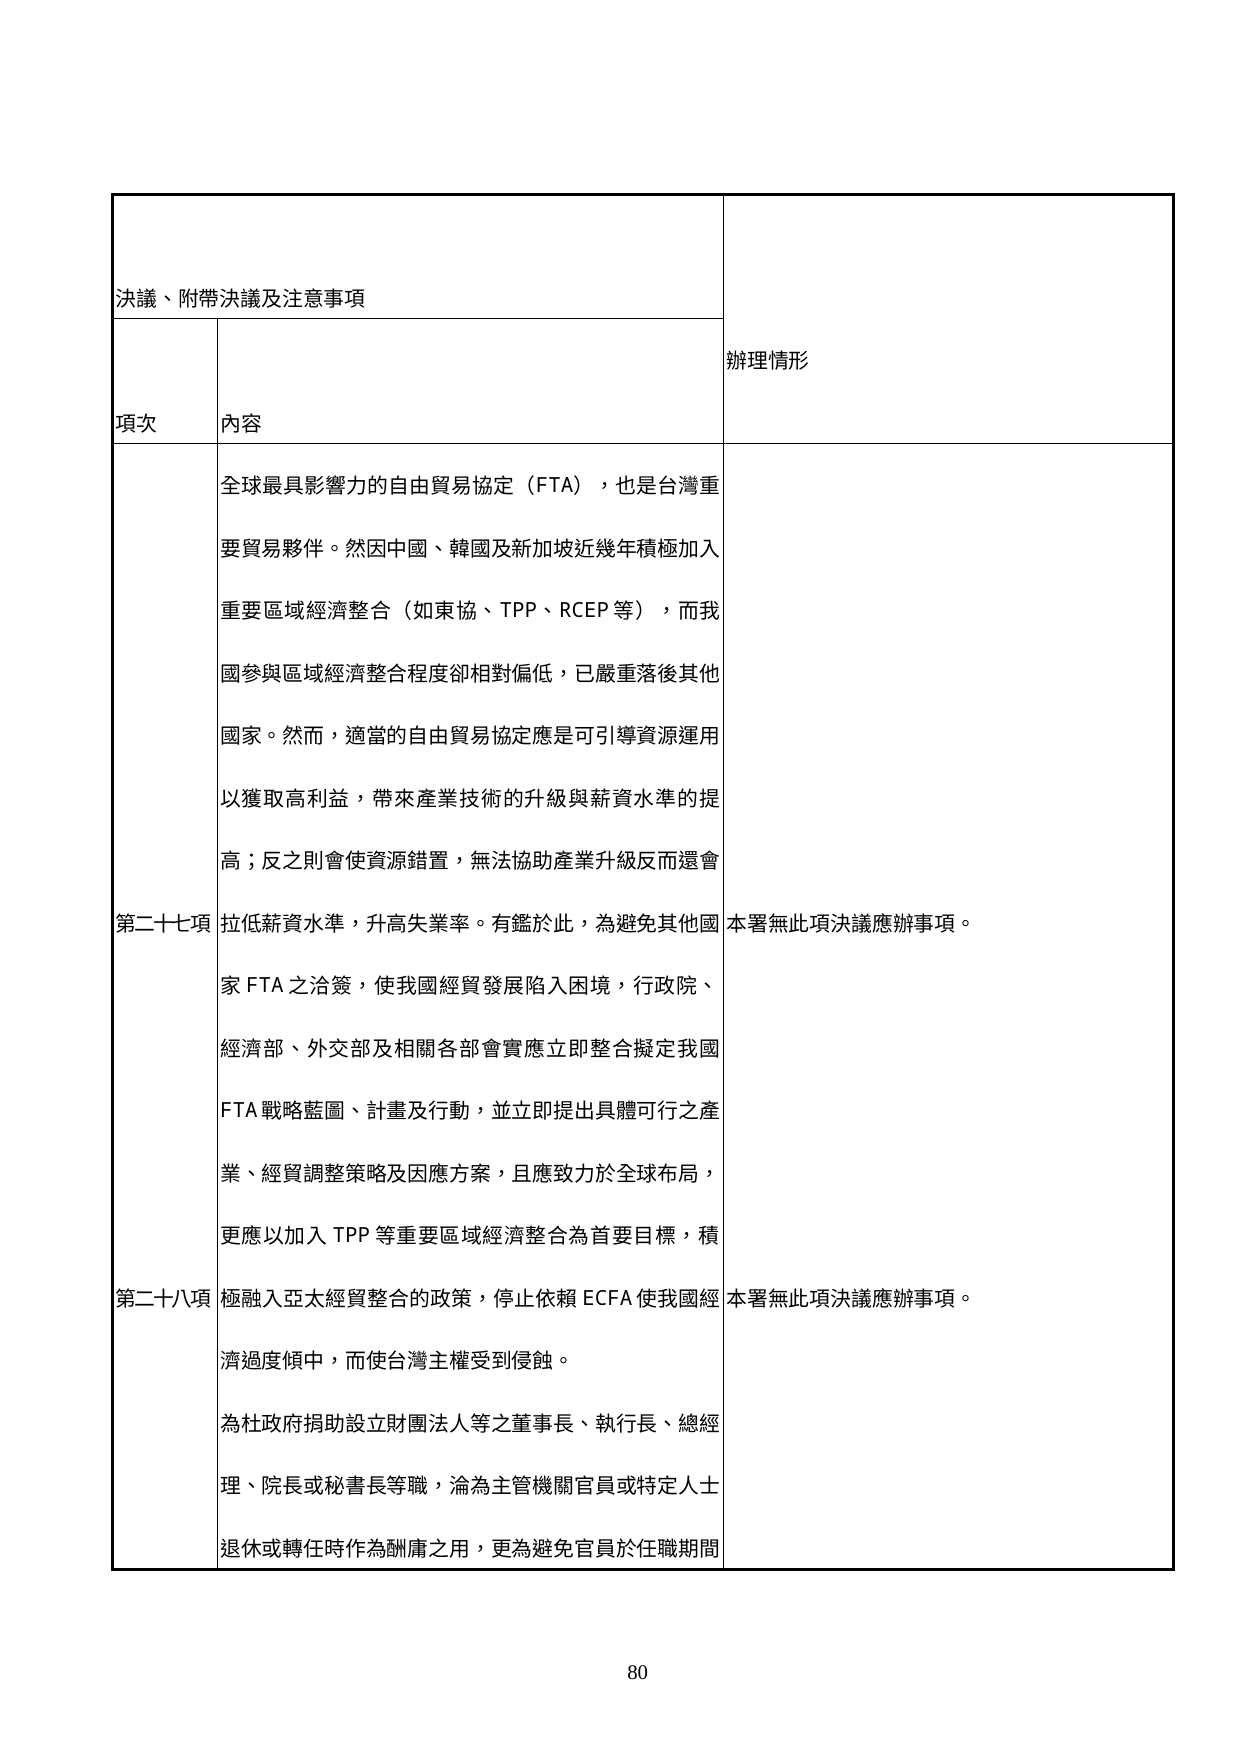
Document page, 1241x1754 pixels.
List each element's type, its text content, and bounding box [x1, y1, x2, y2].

table_cell 內容 [218, 319, 723, 443]
table_header 決議、附帶決議及注意事項 [114, 196, 723, 318]
table_cell 全球最具影響力的自由貿易協定（FTA），也是台灣重要貿易夥伴。然因中國、韓國及新加坡近幾年積極加入重要區域經濟整合（如東協、TPP、RCEP等），而我國參與區域經濟整合程度卻相對偏低，已嚴重落後其他國家。然而，適當的自由貿易協定應是可引導資源運用以獲取高利益，帶來產業技術的升級與薪資水準的提高；反之則會使資源錯置，無法協助產業升級反而還會拉低薪資水準，升高失業率。有鑑於此，為避免其他國家FTA之洽簽，使我國經貿發展陷入困境，行政院、經濟部、外交部及相關各部會實應立即整合擬定我國FTA戰略藍圖、計畫及行動，並立即提出具體可行之產業、經貿調整策略及因應方案，且應致力於全球布局，更應以加入TPP等重要區域經濟整合為首要目標，積極融入亞太經貿整合的政策，停止依賴ECFA使我國經濟過度傾中，而使台灣主權受到侵蝕。 為杜政府捐助設立財團法人等之董事長、執行長、總經理、院長或秘書長等職，淪為主管機關官員或特定人士退休或轉任時作為酬庸之用，更為避免官員於任職期間 [218, 444, 723, 1568]
table_cell 第二十七項 第二十八項 [114, 444, 217, 1568]
table_header 辦理情形 [724, 196, 1172, 443]
table_cell 項次 [114, 319, 217, 443]
table_cell 本署無此項決議應辦事項。 本署無此項決議應辦事項。 [724, 444, 1172, 1568]
